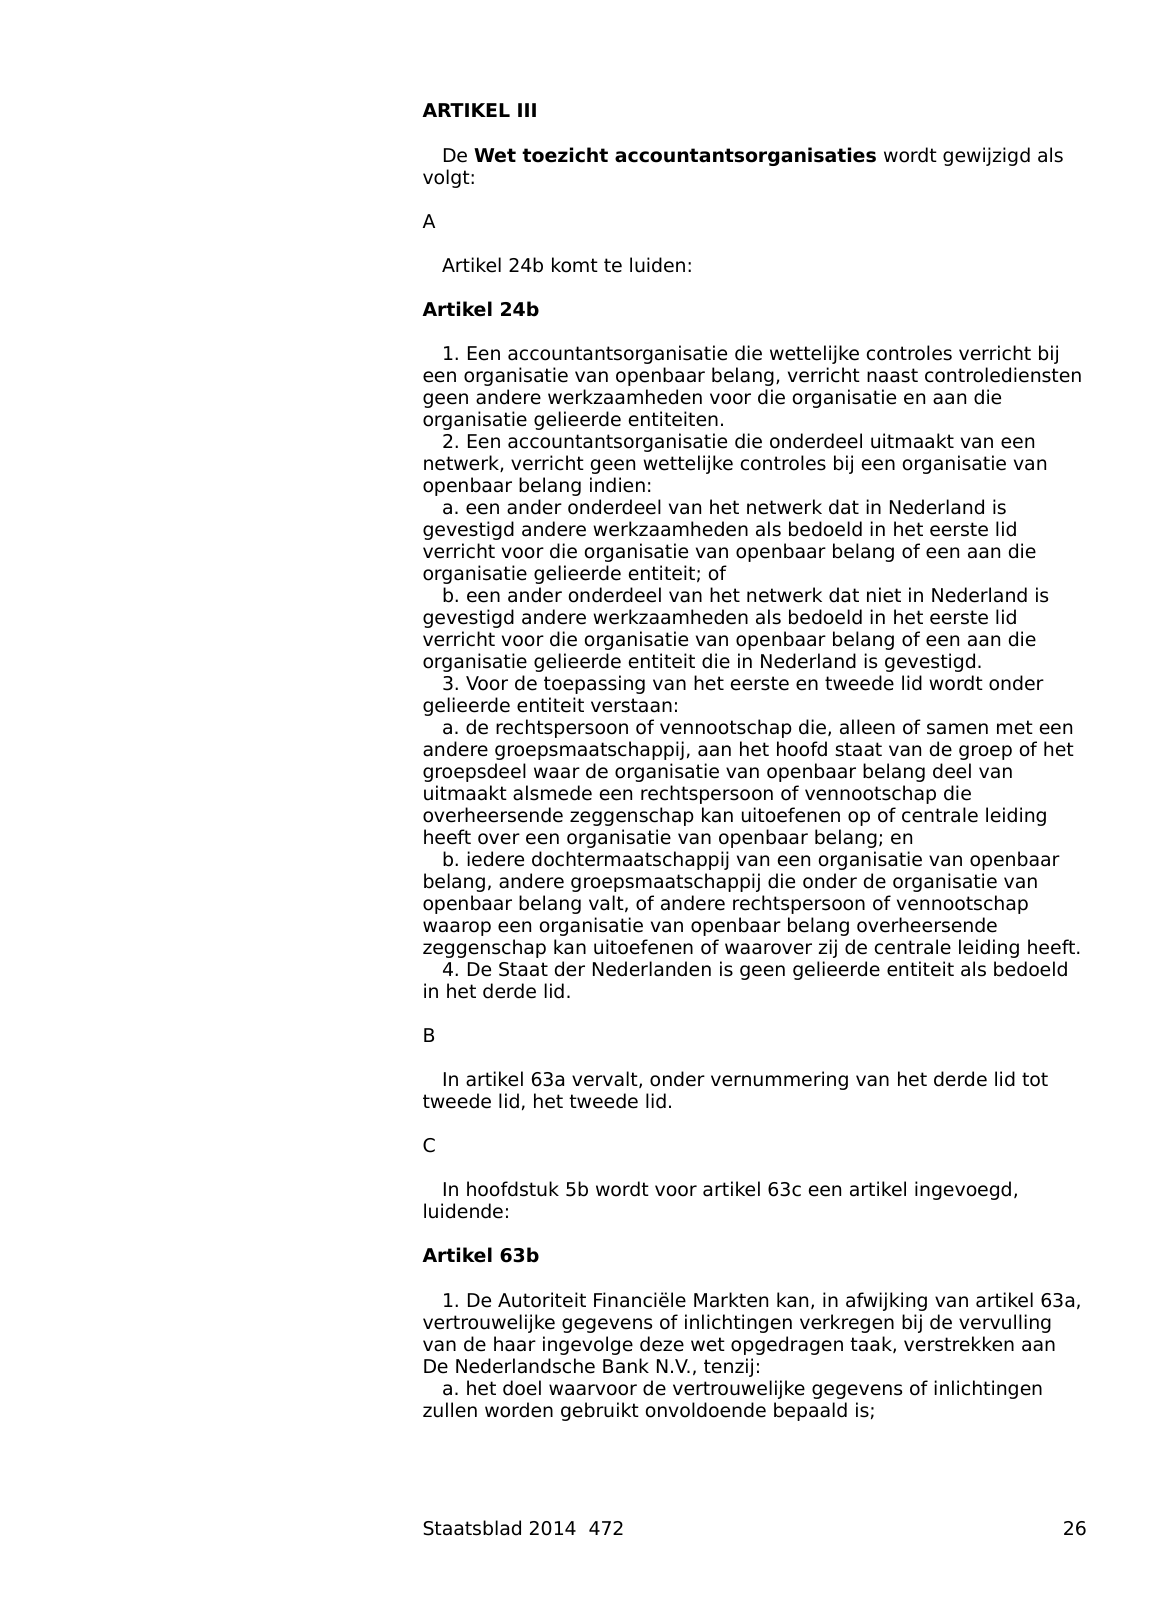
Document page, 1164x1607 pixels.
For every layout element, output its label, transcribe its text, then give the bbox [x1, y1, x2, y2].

text 4. De Staat der Nederlanden is geen gelieerde entiteit als bedoeld in het derde lid. [422, 959, 1087, 1003]
text Artikel 24b komt te luiden: [422, 255, 1087, 277]
text 1. De Autoriteit Financiële Markten kan, in afwijking van artikel 63a, vertrouwelijke gegevens of inlichtingen verkregen bij de vervulling van de haar ingevolge deze wet opgedragen taak, verstrekken aan De Nederlandsche Bank N.V., tenzij: [422, 1289, 1087, 1377]
subtitle ARTIKEL III [422, 100, 1087, 122]
text 3. Voor de toepassing van het eerste en tweede lid wordt onder gelieerde entiteit verstaan: [422, 673, 1087, 717]
text a. de rechtspersoon of vennootschap die, alleen of samen met een andere groepsmaatschappij, aan het hoofd staat van de groep of het groepsdeel waar de organisatie van openbaar belang deel van uitmaakt alsmede een rechtspersoon of vennootschap die overheersende zeggenschap kan uitoefenen op of centrale leiding heeft over een organisatie van openbaar belang; en [422, 717, 1087, 849]
text b. een ander onderdeel van het netwerk dat niet in Nederland is gevestigd andere werkzaamheden als bedoeld in het eerste lid verricht voor die organisatie van openbaar belang of een aan die organisatie gelieerde entiteit die in Nederland is gevestigd. [422, 585, 1087, 673]
text A [422, 211, 1087, 233]
subtitle Artikel 24b [422, 299, 1087, 321]
text a. een ander onderdeel van het netwerk dat in Nederland is gevestigd andere werkzaamheden als bedoeld in het eerste lid verricht voor die organisatie van openbaar belang of een aan die organisatie gelieerde entiteit; of [422, 497, 1087, 585]
text 1. Een accountantsorganisatie die wettelijke controles verricht bij een organisatie van openbaar belang, verricht naast controlediensten geen andere werkzaamheden voor die organisatie en aan die organisatie gelieerde entiteiten. [422, 343, 1087, 431]
text In artikel 63a vervalt, onder vernummering van het derde lid tot tweede lid, het tweede lid. [422, 1069, 1087, 1113]
text a. het doel waarvoor de vertrouwelijke gegevens of inlichtingen zullen worden gebruikt onvoldoende bepaald is; [422, 1377, 1087, 1421]
text 2. Een accountantsorganisatie die onderdeel uitmaakt van een netwerk, verricht geen wettelijke controles bij een organisatie van openbaar belang indien: [422, 431, 1087, 497]
text b. iedere dochtermaatschappij van een organisatie van openbaar belang, andere groepsmaatschappij die onder de organisatie van openbaar belang valt, of andere rechtspersoon of vennootschap waarop een organisatie van openbaar belang overheersende zeggenschap kan uitoefenen of waarover zij de centrale leiding heeft. [422, 849, 1087, 959]
text In hoofdstuk 5b wordt voor artikel 63c een artikel ingevoegd, luidende: [422, 1179, 1087, 1223]
text C [422, 1135, 1087, 1157]
text B [422, 1025, 1087, 1047]
subtitle Artikel 63b [422, 1245, 1087, 1267]
text De Wet toezicht accountantsorganisaties wordt gewijzigd als volgt: [422, 144, 1087, 188]
